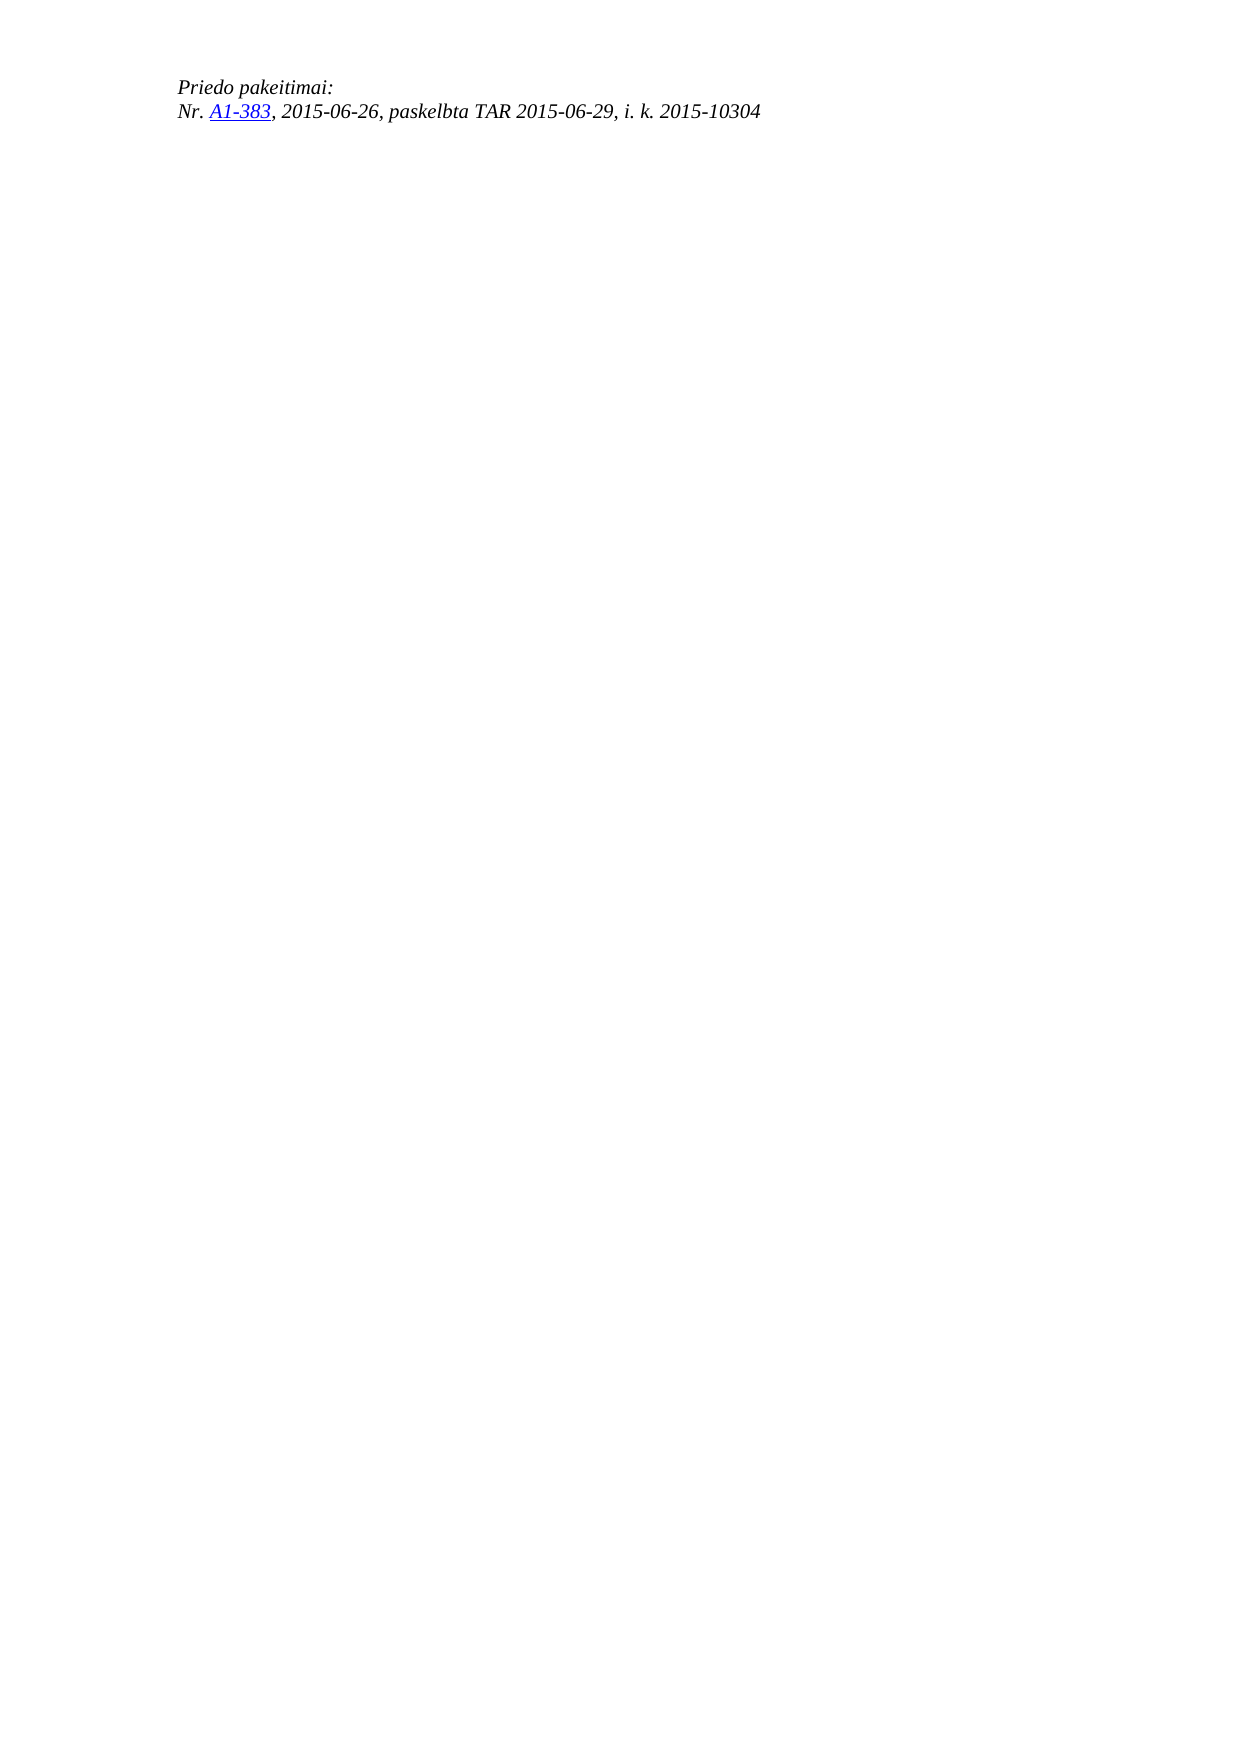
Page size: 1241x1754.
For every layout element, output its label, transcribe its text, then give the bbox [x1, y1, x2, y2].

text Nr. A1-383, 2015-06-26, paskelbta TAR 2015-06-29, i. k. 2015-10304 [177, 99, 1181, 123]
text Priedo pakeitimai: [177, 75, 1181, 99]
